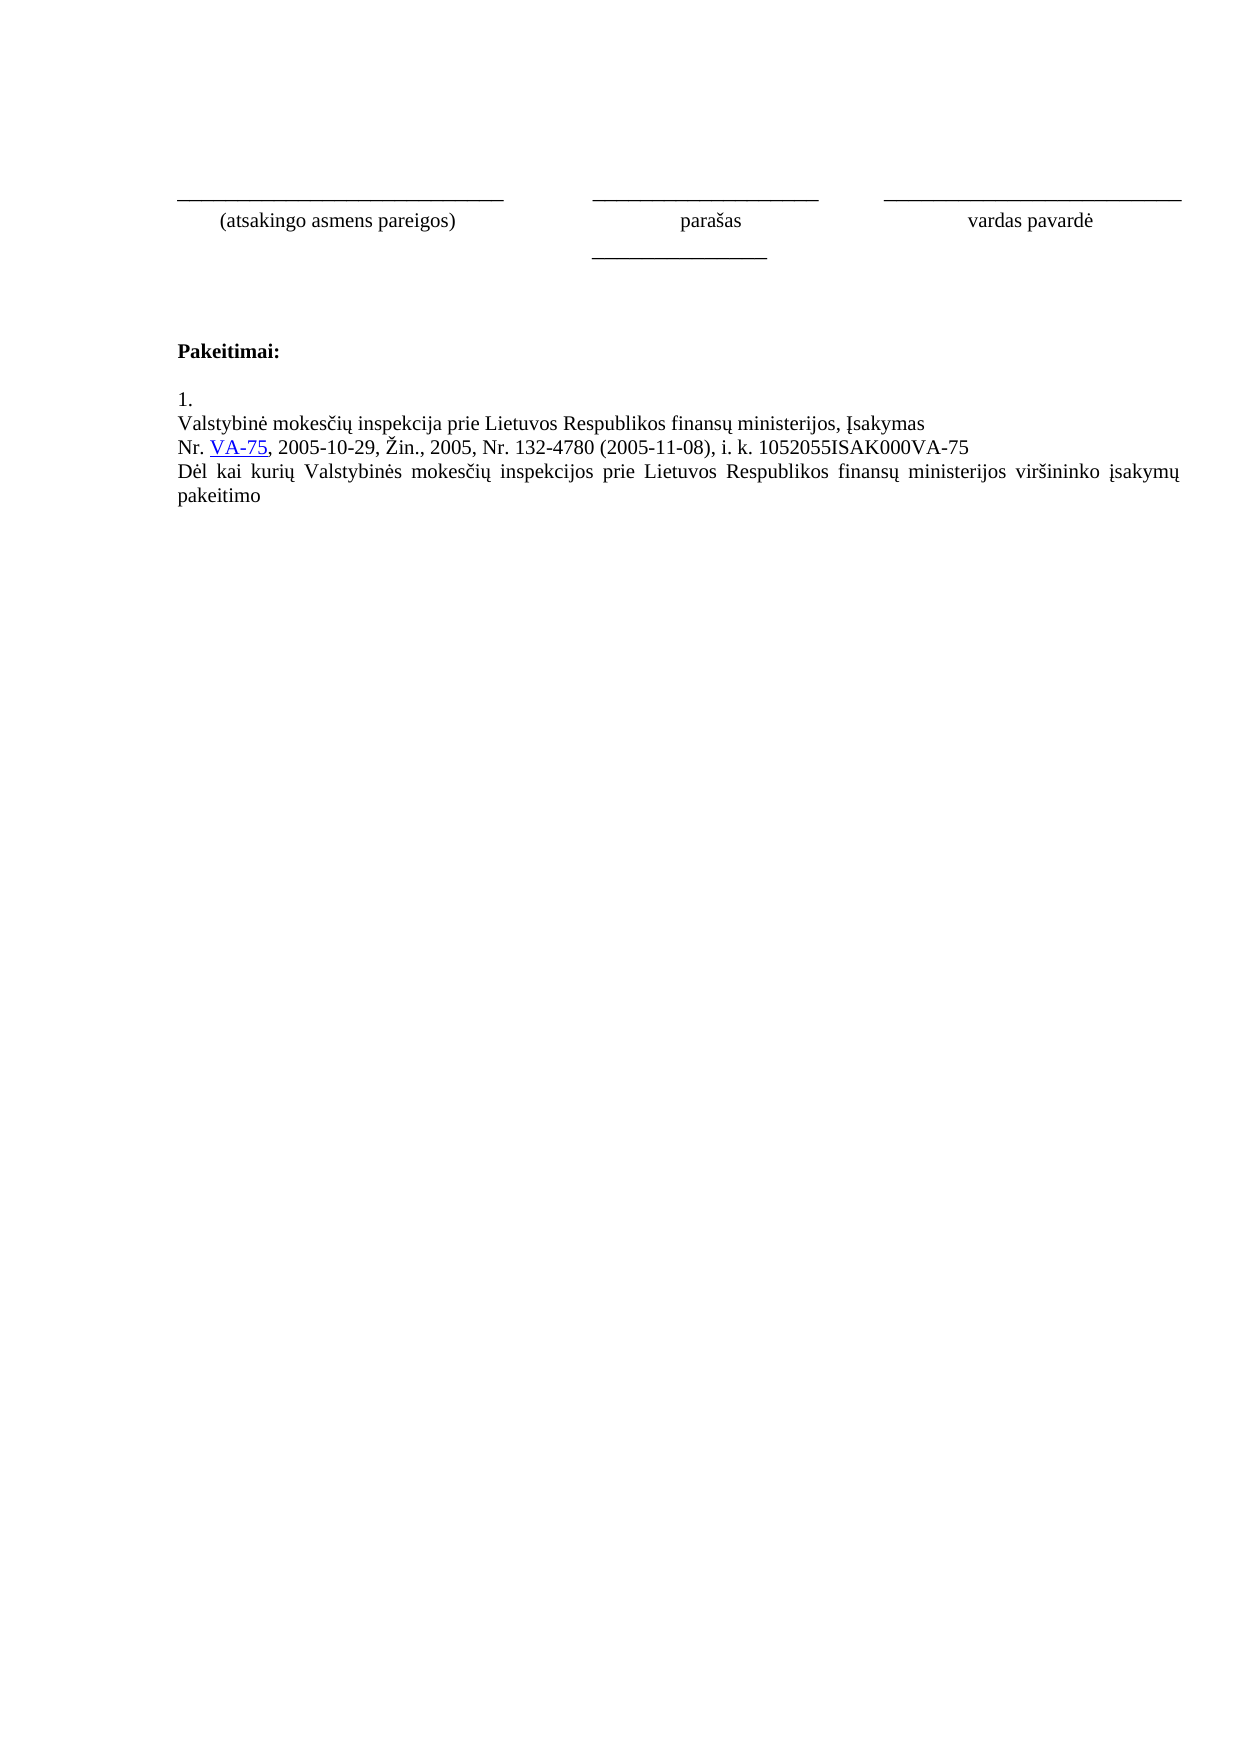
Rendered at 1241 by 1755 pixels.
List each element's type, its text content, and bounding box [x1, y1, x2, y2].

text 1. [177, 387, 1181, 411]
text Dėl kai kurių Valstybinės mokesčių inspekcijos prie Lietuvos Respublikos finansų ministerijos viršininko įsakymų pakeitimo [177, 459, 1181, 507]
text Pakeitimai: [177, 339, 1181, 363]
text Valstybinė mokesčių inspekcija prie Lietuvos Respublikos finansų ministerijos, Įsakymas [177, 411, 1181, 435]
text Nr. VA-75, 2005-10-29, Žin., 2005, Nr. 132-4780 (2005-11-08), i. k. 1052055ISAK000VA-75 [177, 435, 1181, 459]
text (atsakingo asmens pareigos) parašas vardas pavardė [177, 204, 1181, 233]
text ______________ [177, 233, 1181, 262]
